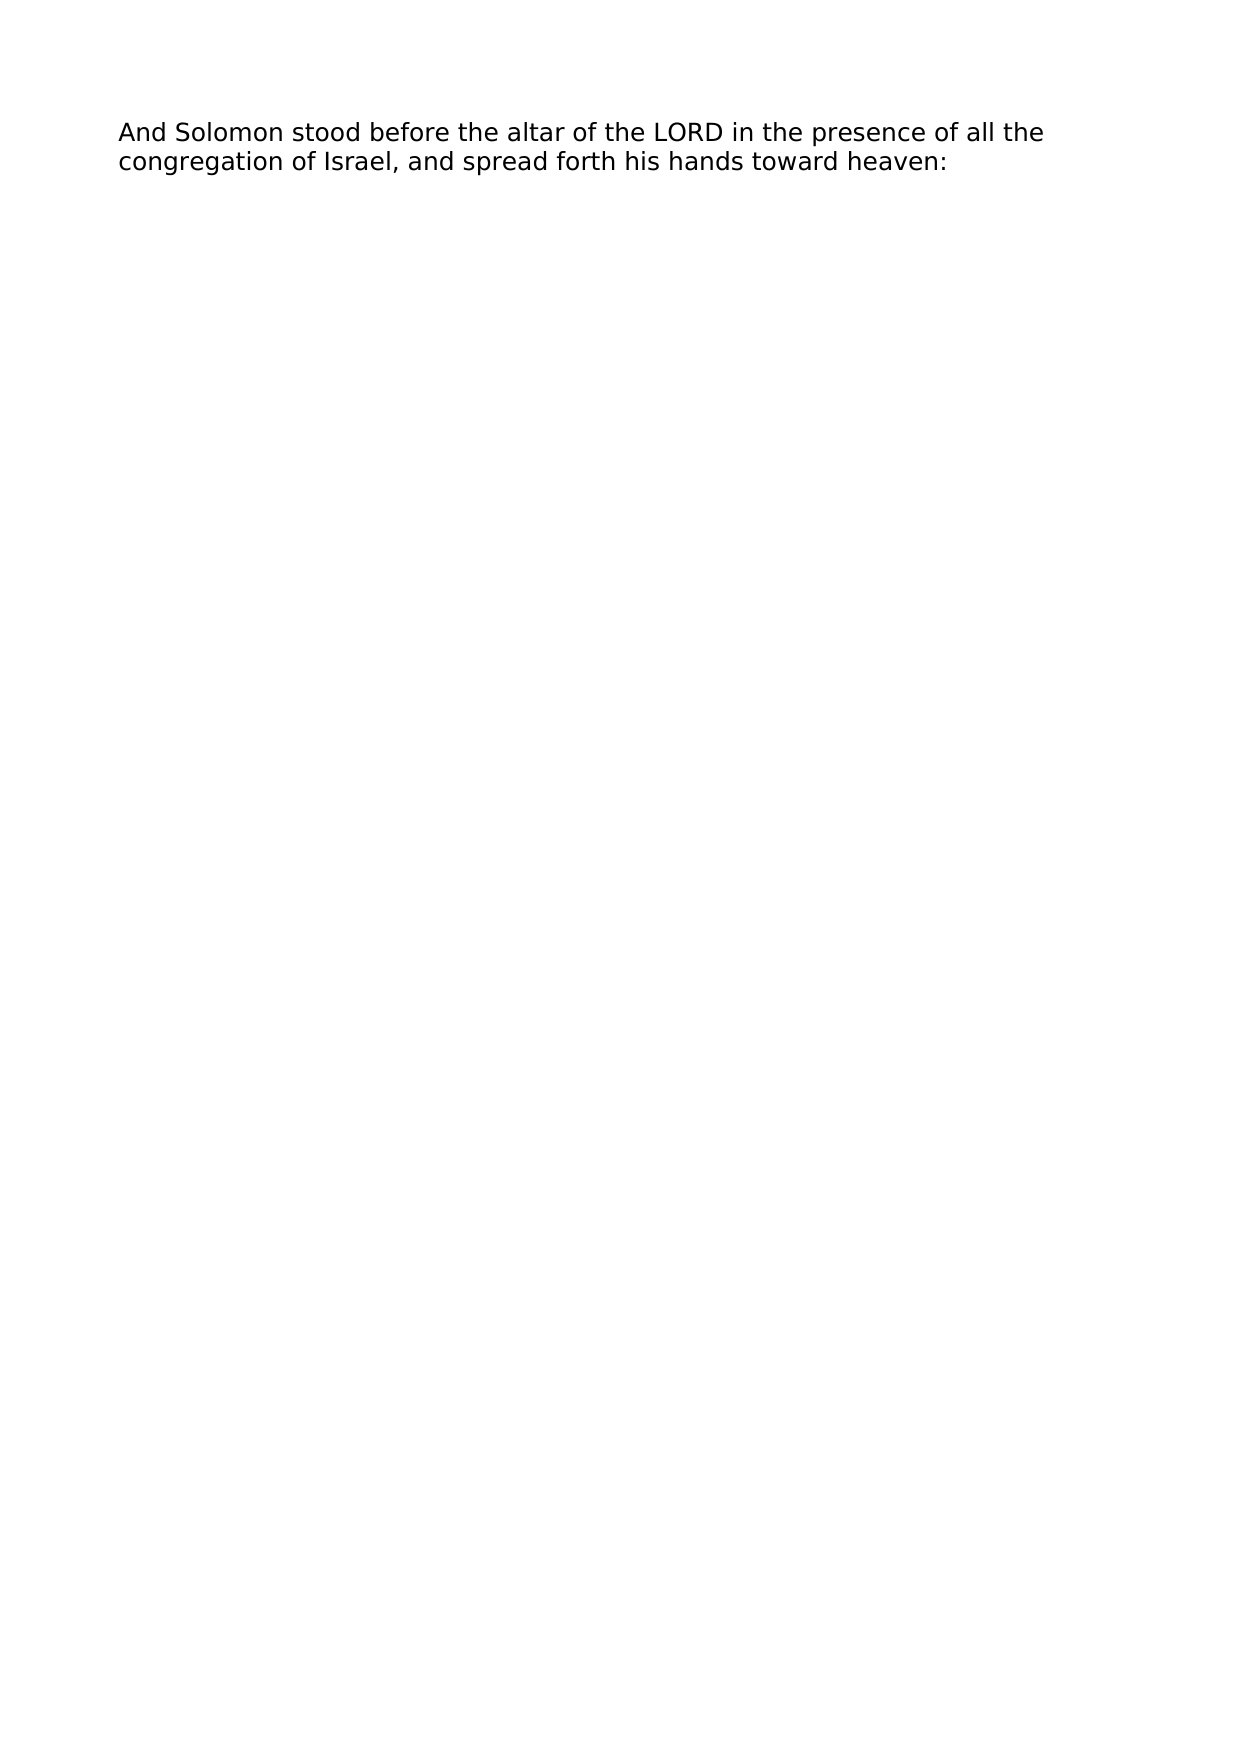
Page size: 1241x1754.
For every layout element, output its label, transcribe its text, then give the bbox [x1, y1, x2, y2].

text And Solomon stood before the altar of the LORD in the presence of all the congregation of Israel, and spread forth his hands toward heaven: [118, 118, 1122, 176]
